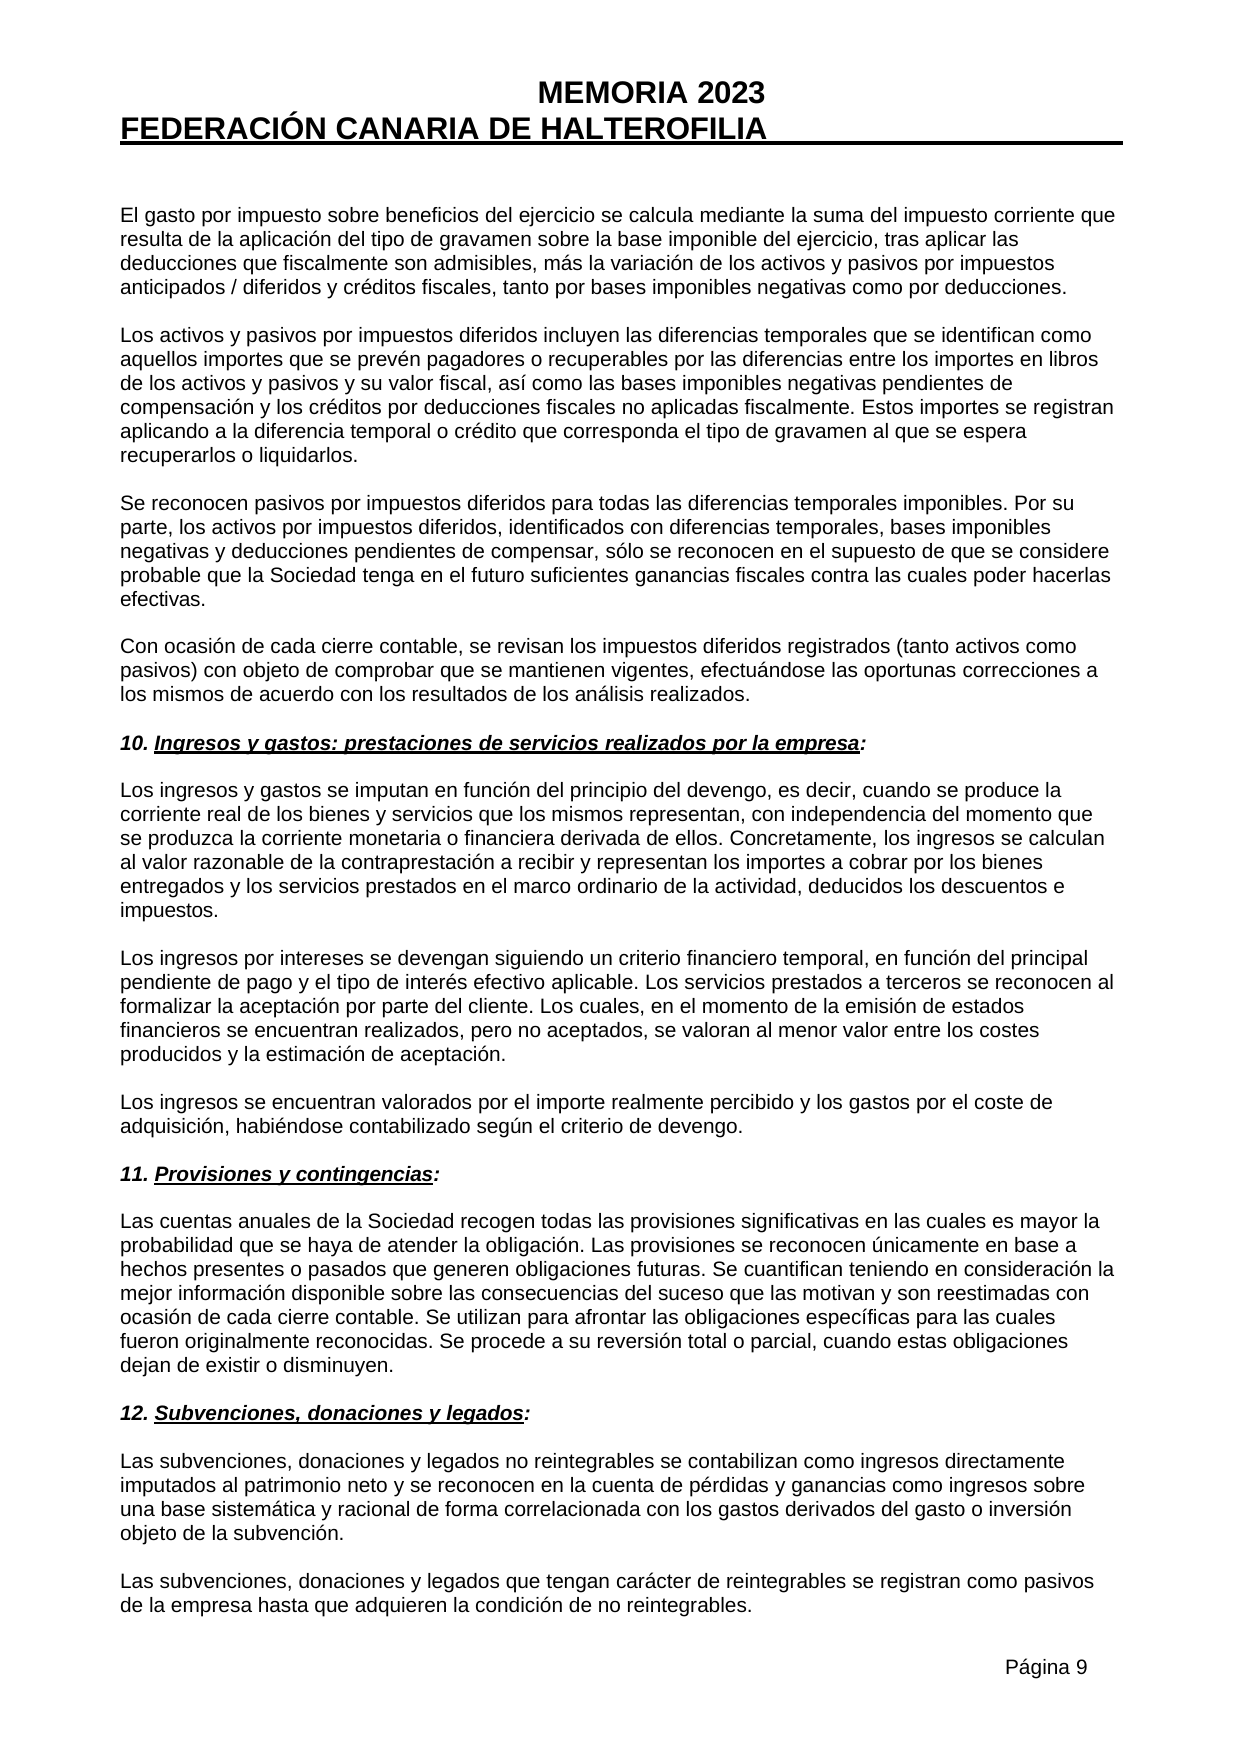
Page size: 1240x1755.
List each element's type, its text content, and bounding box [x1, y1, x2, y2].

text Los ingresos y gastos se imputan en función del principio del devengo, es decir, cuando se produce la corriente real de los bienes y servicios que los mismos representan, con independencia del momento que se produzca la corriente monetaria o financiera derivada de ellos. Concretamente, los ingresos se calculan al valor razonable de la contraprestación a recibir y representan los importes a cobrar por los bienes entregados y los servicios prestados en el marco ordinario de la actividad, deducidos los descuentos e impuestos. [120, 778, 1110, 922]
list Provisiones y contingencias: [120, 1162, 1181, 1186]
text Los ingresos se encuentran valorados por el importe realmente percibido y los gastos por el coste de adquisición, habiéndose contabilizado según el criterio de devengo. [120, 1089, 1118, 1137]
list Ingresos y gastos: prestaciones de servicios realizados por la empresa: [120, 730, 1181, 754]
text El gasto por impuesto sobre beneficios del ejercicio se calcula mediante la suma del impuesto corriente que resulta de la aplicación del tipo de gravamen sobre la base imponible del ejercicio, tras aplicar las deducciones que fiscalmente son admisibles, más la variación de los activos y pasivos por impuestos anticipados / diferidos y créditos fiscales, tanto por bases imponibles negativas como por deducciones. [120, 203, 1118, 299]
text Con ocasión de cada cierre contable, se revisan los impuestos diferidos registrados (tanto activos como pasivos) con objeto de comprobar que se mantienen vigentes, efectuándose las oportunas correcciones a los mismos de acuerdo con los resultados de los análisis realizados. [120, 634, 1110, 706]
text Los activos y pasivos por impuestos diferidos incluyen las diferencias temporales que se identifican como aquellos importes que se prevén pagadores o recuperables por las diferencias entre los importes en libros de los activos y pasivos y su valor fiscal, así como las bases imponibles negativas pendientes de compensación y los créditos por deducciones fiscales no aplicadas fiscalmente. Estos importes se registran aplicando a la diferencia temporal o crédito que corresponda el tipo de gravamen al que se espera recuperarlos o liquidarlos. [120, 323, 1118, 467]
text Las cuentas anuales de la Sociedad recogen todas las provisiones significativas en las cuales es mayor la probabilidad que se haya de atender la obligación. Las provisiones se reconocen únicamente en base a hechos presentes o pasados que generen obligaciones futuras. Se cuantifican teniendo en consideración la mejor información disponible sobre las consecuencias del suceso que las motivan y son reestimadas con ocasión de cada cierre contable. Se utilizan para afrontar las obligaciones específicas para las cuales fueron originalmente reconocidas. Se procede a su reversión total o parcial, cuando estas obligaciones dejan de existir o disminuyen. [120, 1209, 1114, 1377]
text Se reconocen pasivos por impuestos diferidos para todas las diferencias temporales imponibles. Por su parte, los activos por impuestos diferidos, identificados con diferencias temporales, bases imponibles negativas y deducciones pendientes de compensar, sólo se reconocen en el supuesto de que se considere probable que la Sociedad tenga en el futuro suficientes ganancias fiscales contra las cuales poder hacerlas efectivas. [120, 491, 1118, 611]
text Las subvenciones, donaciones y legados que tengan carácter de reintegrables se registran como pasivos de la empresa hasta que adquieren la condición de no reintegrables. [120, 1569, 1110, 1617]
list Subvenciones, donaciones y legados: [120, 1401, 1181, 1425]
text Los ingresos por intereses se devengan siguiendo un criterio financiero temporal, en función del principal pendiente de pago y el tipo de interés efectivo aplicable. Los servicios prestados a terceros se reconocen al formalizar la aceptación por parte del cliente. Los cuales, en el momento de la emisión de estados financieros se encuentran realizados, pero no aceptados, se valoran al menor valor entre los costes producidos y la estimación de aceptación. [120, 946, 1118, 1066]
text Las subvenciones, donaciones y legados no reintegrables se contabilizan como ingresos directamente imputados al patrimonio neto y se reconocen en la cuenta de pérdidas y ganancias como ingresos sobre una base sistemática y racional de forma correlacionada con los gastos derivados del gasto o inversión objeto de la subvención. [120, 1449, 1110, 1545]
